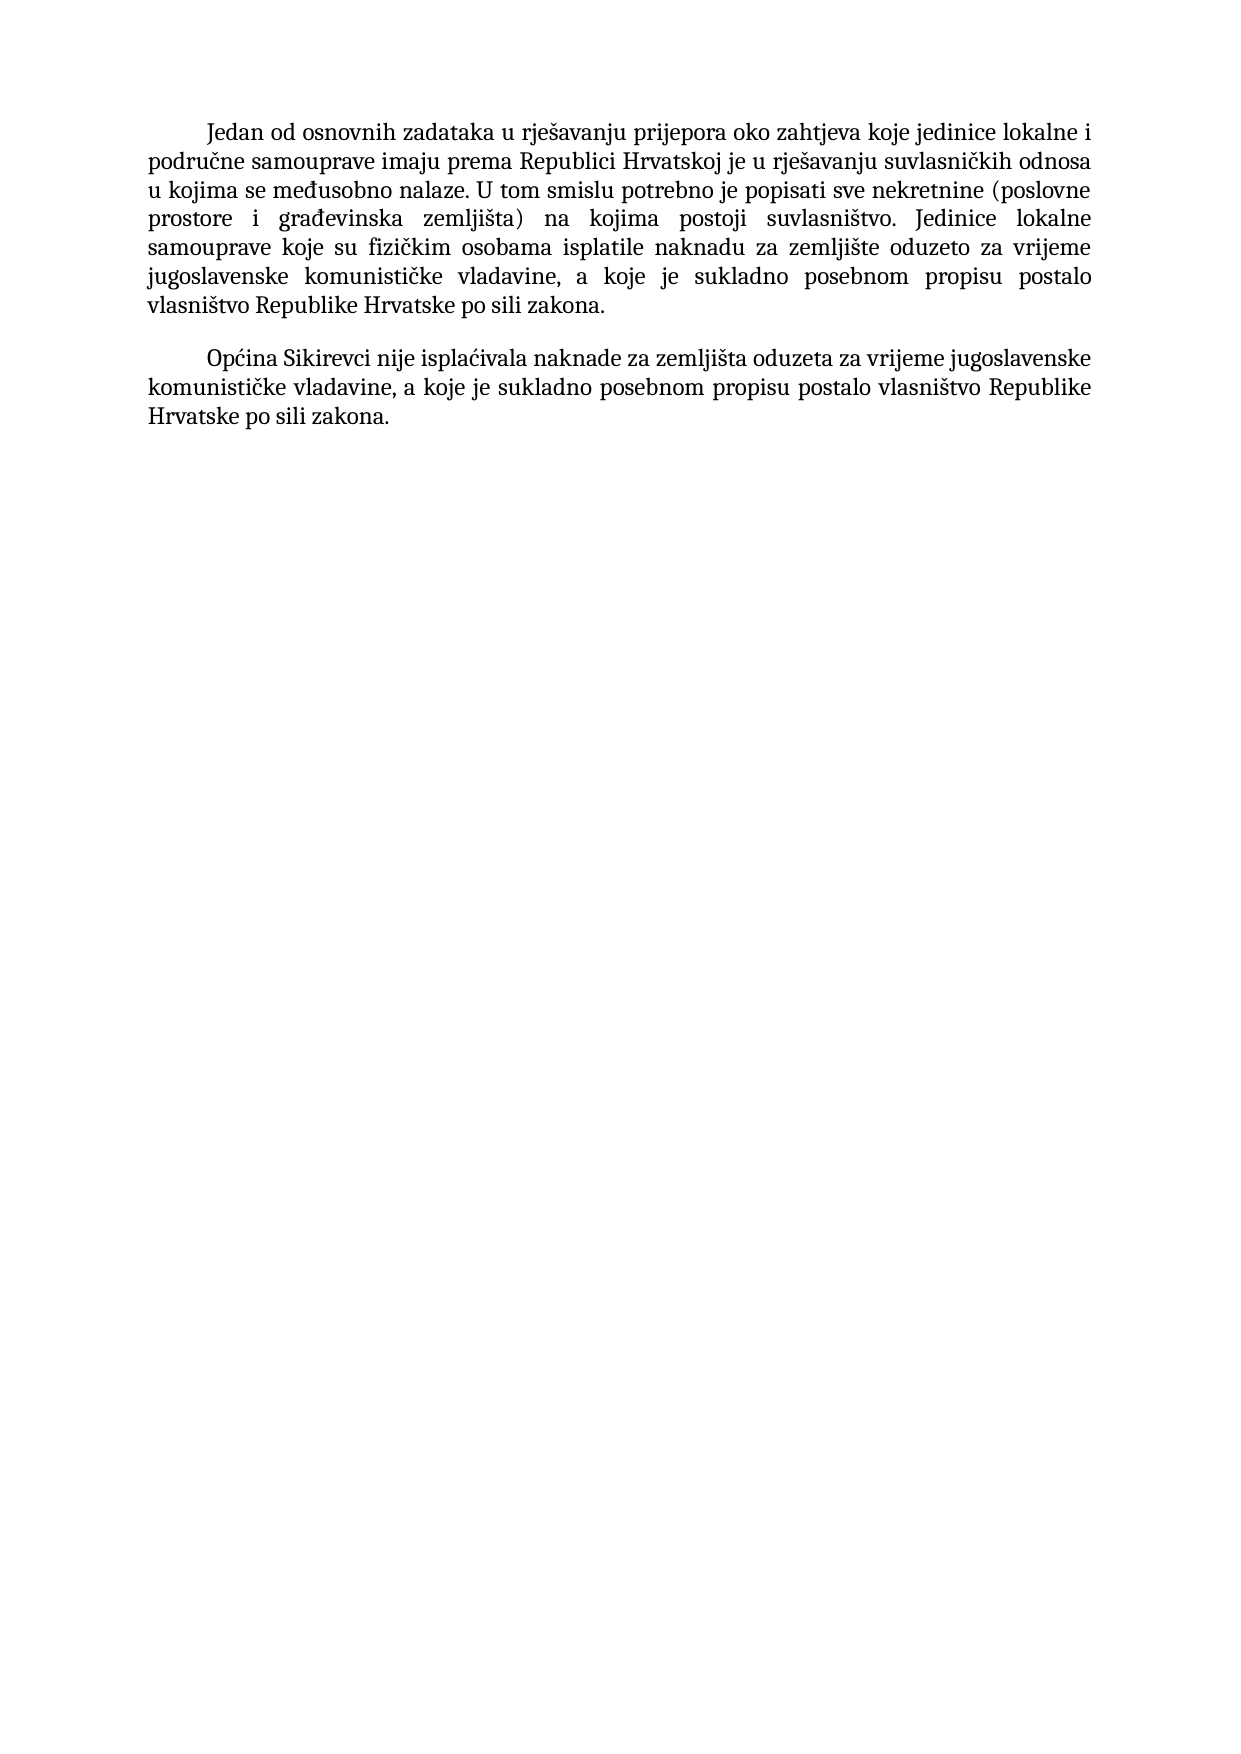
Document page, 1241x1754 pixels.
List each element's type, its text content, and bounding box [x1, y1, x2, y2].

text Jedan od osnovnih zadataka u rješavanju prijepora oko zahtjeva koje jedinice lokalne i područne samouprave imaju prema Republici Hrvatskoj je u rješavanju suvlasničkih odnosa u kojima se međusobno nalaze. U tom smislu potrebno je popisati sve nekretnine (poslovne prostore i građevinska zemljišta) na kojima postoji suvlasništvo. Jedinice lokalne samouprave koje su fizičkim osobama isplatile naknadu za zemljište oduzeto za vrijeme jugoslavenske komunističke vladavine, a koje je sukladno posebnom propisu postalo vlasništvo Republike Hrvatske po sili zakona. [148, 118, 1092, 319]
text Općina Sikirevci nije isplaćivala naknade za zemljišta oduzeta za vrijeme jugoslavenske komunističke vladavine, a koje je sukladno posebnom propisu postalo vlasništvo Republike Hrvatske po sili zakona. [148, 344, 1092, 431]
